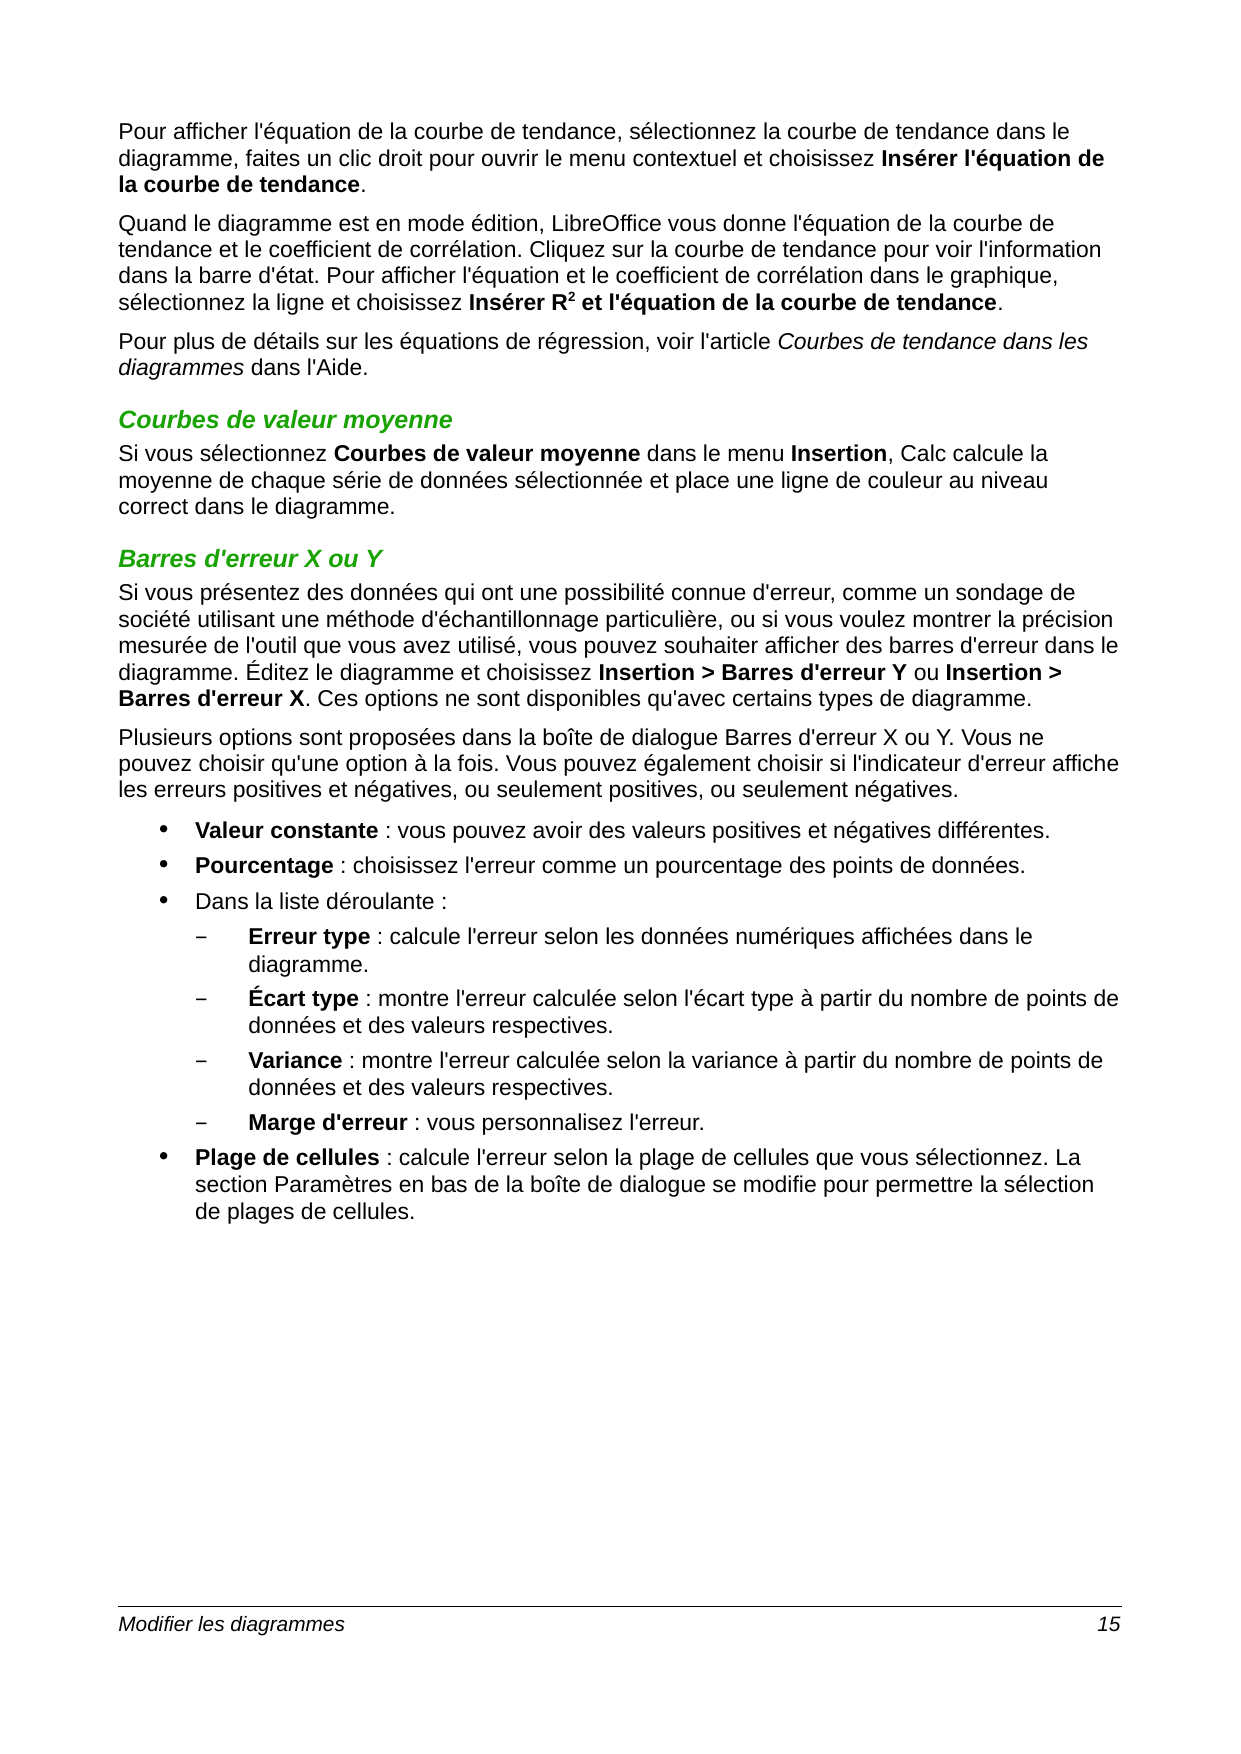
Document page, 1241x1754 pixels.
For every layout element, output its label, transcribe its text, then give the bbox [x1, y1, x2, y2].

list Écart type : montre l'erreur calculée selon l'écart type à partir du nombre de points de données et des valeurs respectives. [195, 983, 1122, 1039]
list Dans la liste déroulante : [156, 886, 1122, 915]
text Si vous présentez des données qui ont une possibilité connue d'erreur, comme un sondage de société utilisant une méthode d'échantillonnage particulière, ou si vous voulez montrer la précision mesurée de l'outil que vous avez utilisé, vous pouvez souhaiter afficher des barres d'erreur dans le diagramme. Éditez le diagramme et choisissez Insertion > Barres d'erreur Y ou Insertion > Barres d'erreur X. Ces options ne sont disponibles qu'avec certains types de diagramme. [118, 579, 1122, 711]
list Plage de cellules : calcule l'erreur selon la plage de cellules que vous sélectionnez. La section Paramètres en bas de la boîte de dialogue se modifie pour permettre la sélection de plages de cellules. [156, 1142, 1122, 1224]
subtitle Courbes de valeur moyenne [118, 405, 1122, 434]
list Valeur constante : vous pouvez avoir des valeurs positives et négatives différentes. [156, 815, 1122, 844]
list Pourcentage : choisissez l'erreur comme un pourcentage des points de données. [156, 851, 1122, 880]
text Si vous sélectionnez Courbes de valeur moyenne dans le menu Insertion, Calc calcule la moyenne de chaque série de données sélectionnée et place une ligne de couleur au niveau correct dans le diagramme. [118, 440, 1122, 519]
text Pour afficher l'équation de la courbe de tendance, sélectionnez la courbe de tendance dans le diagramme, faites un clic droit pour ouvrir le menu contextuel et choisissez Insérer l'équation de la courbe de tendance. [118, 118, 1122, 197]
list Marge d'erreur : vous personnalisez l'erreur. [195, 1107, 1122, 1136]
text Quand le diagramme est en mode édition, LibreOffice vous donne l'équation de la courbe de tendance et le coefficient de corrélation. Cliquez sur la courbe de tendance pour voir l'information dans la barre d'état. Pour afficher l'équation et le coefficient de corrélation dans le graphique, sélectionnez la ligne et choisissez Insérer R2 et l'équation de la courbe de tendance. [118, 210, 1122, 315]
text Plusieurs options sont proposées dans la boîte de dialogue Barres d'erreur X ou Y. Vous ne pouvez choisir qu'une option à la fois. Vous pouvez également choisir si l'indicateur d'erreur affiche les erreurs positives et négatives, ou seulement positives, ou seulement négatives. [118, 724, 1122, 803]
text Pour plus de détails sur les équations de régression, voir l'article Courbes de tendance dans les diagrammes dans l'Aide. [118, 328, 1122, 380]
list Variance : montre l'erreur calculée selon la variance à partir du nombre de points de données et des valeurs respectives. [195, 1045, 1122, 1101]
subtitle Barres d'erreur X ou Y [118, 544, 1122, 573]
list Erreur type : calcule l'erreur selon les données numériques affichées dans le diagramme. [195, 921, 1122, 977]
